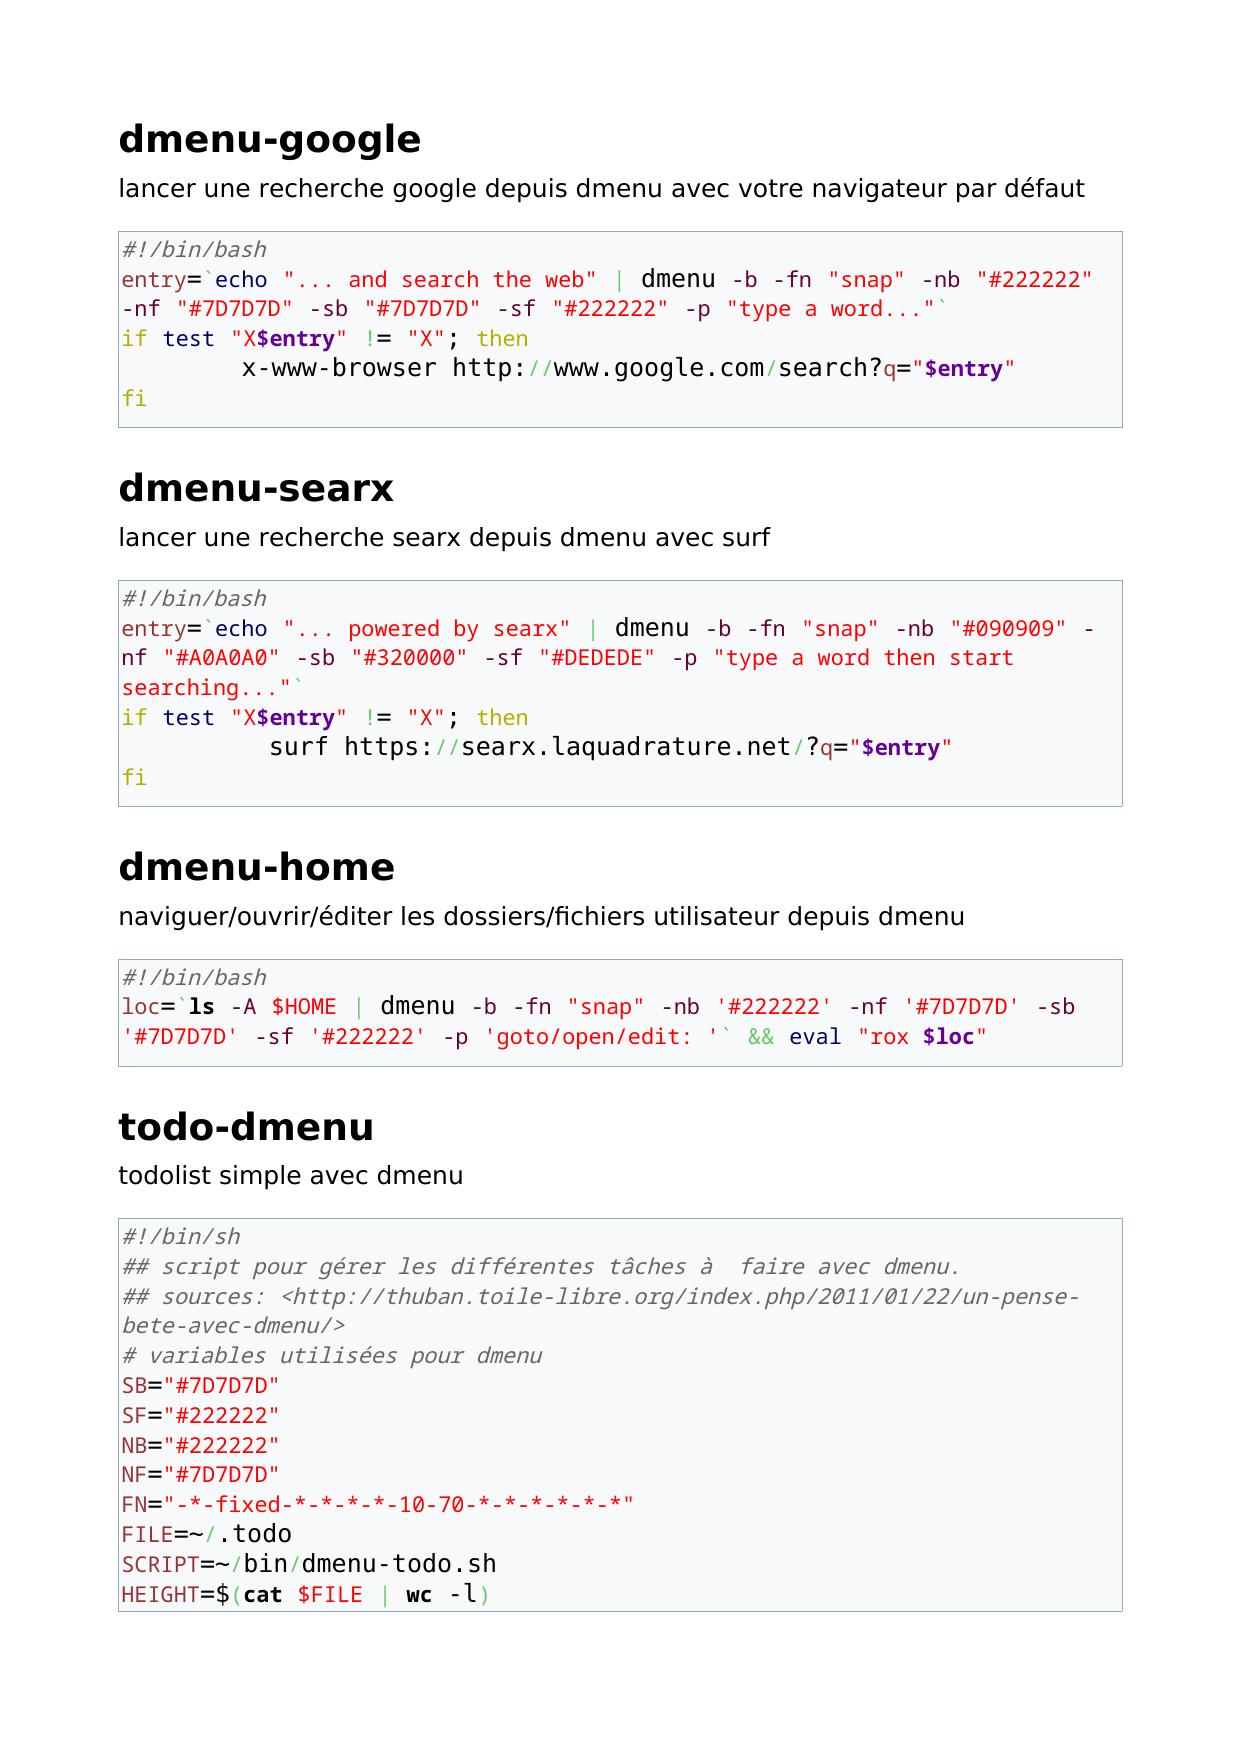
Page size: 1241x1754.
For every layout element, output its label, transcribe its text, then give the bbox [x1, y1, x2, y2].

table_header #!/bin/bash entry=`echo "... powered by searx" | dmenu -b -fn "snap" -nb "#090909" -nf "#A0A0A0" -sb "#320000" -sf "#DEDEDE" -p "type a word then start searching..."` if test "X$entry" != "X"; then surf https://searx.laquadrature.net/?q="$entry" fi [119, 581, 1122, 806]
table_header #!/bin/bash entry=`echo "... and search the web" | dmenu -b -fn "snap" -nb "#222222" -nf "#7D7D7D" -sb "#7D7D7D" -sf "#222222" -p "type a word..."` if test "X$entry" != "X"; then x-www-browser http://www.google.com/search?q="$entry" fi [119, 232, 1122, 427]
subtitle todo-dmenu [118, 1105, 1122, 1149]
subtitle dmenu-home [118, 846, 1122, 889]
text todolist simple avec dmenu [118, 1162, 1122, 1191]
subtitle dmenu-google [118, 118, 1122, 162]
table_header #!/bin/sh ## script pour gérer les différentes tâches à faire avec dmenu. ## sources: <http://thuban.toile-libre.org/index.php/2011/01/22/un-pense-bete-avec-dmenu/> # variables utilisées pour dmenu SB="#7D7D7D" SF="#222222" NB="#222222" NF="#7D7D7D" FN="-*-fixed-*-*-*-*-10-70-*-*-*-*-*-*" FILE=~/.todo SCRIPT=~/bin/dmenu-todo.sh HEIGHT=$(cat $FILE | wc -l) [119, 1219, 1122, 1611]
text lancer une recherche searx depuis dmenu avec surf [118, 523, 1122, 552]
text lancer une recherche google depuis dmenu avec votre navigateur par défaut [118, 174, 1122, 203]
table_header #!/bin/bash loc=`ls -A $HOME | dmenu -b -fn "snap" -nb '#222222' -nf '#7D7D7D' -sb '#7D7D7D' -sf '#222222' -p 'goto/open/edit: '` && eval "rox $loc" [119, 960, 1122, 1066]
subtitle dmenu-searx [118, 467, 1122, 511]
text naviguer/ouvrir/éditer les dossiers/fichiers utilisateur depuis dmenu [118, 902, 1122, 931]
